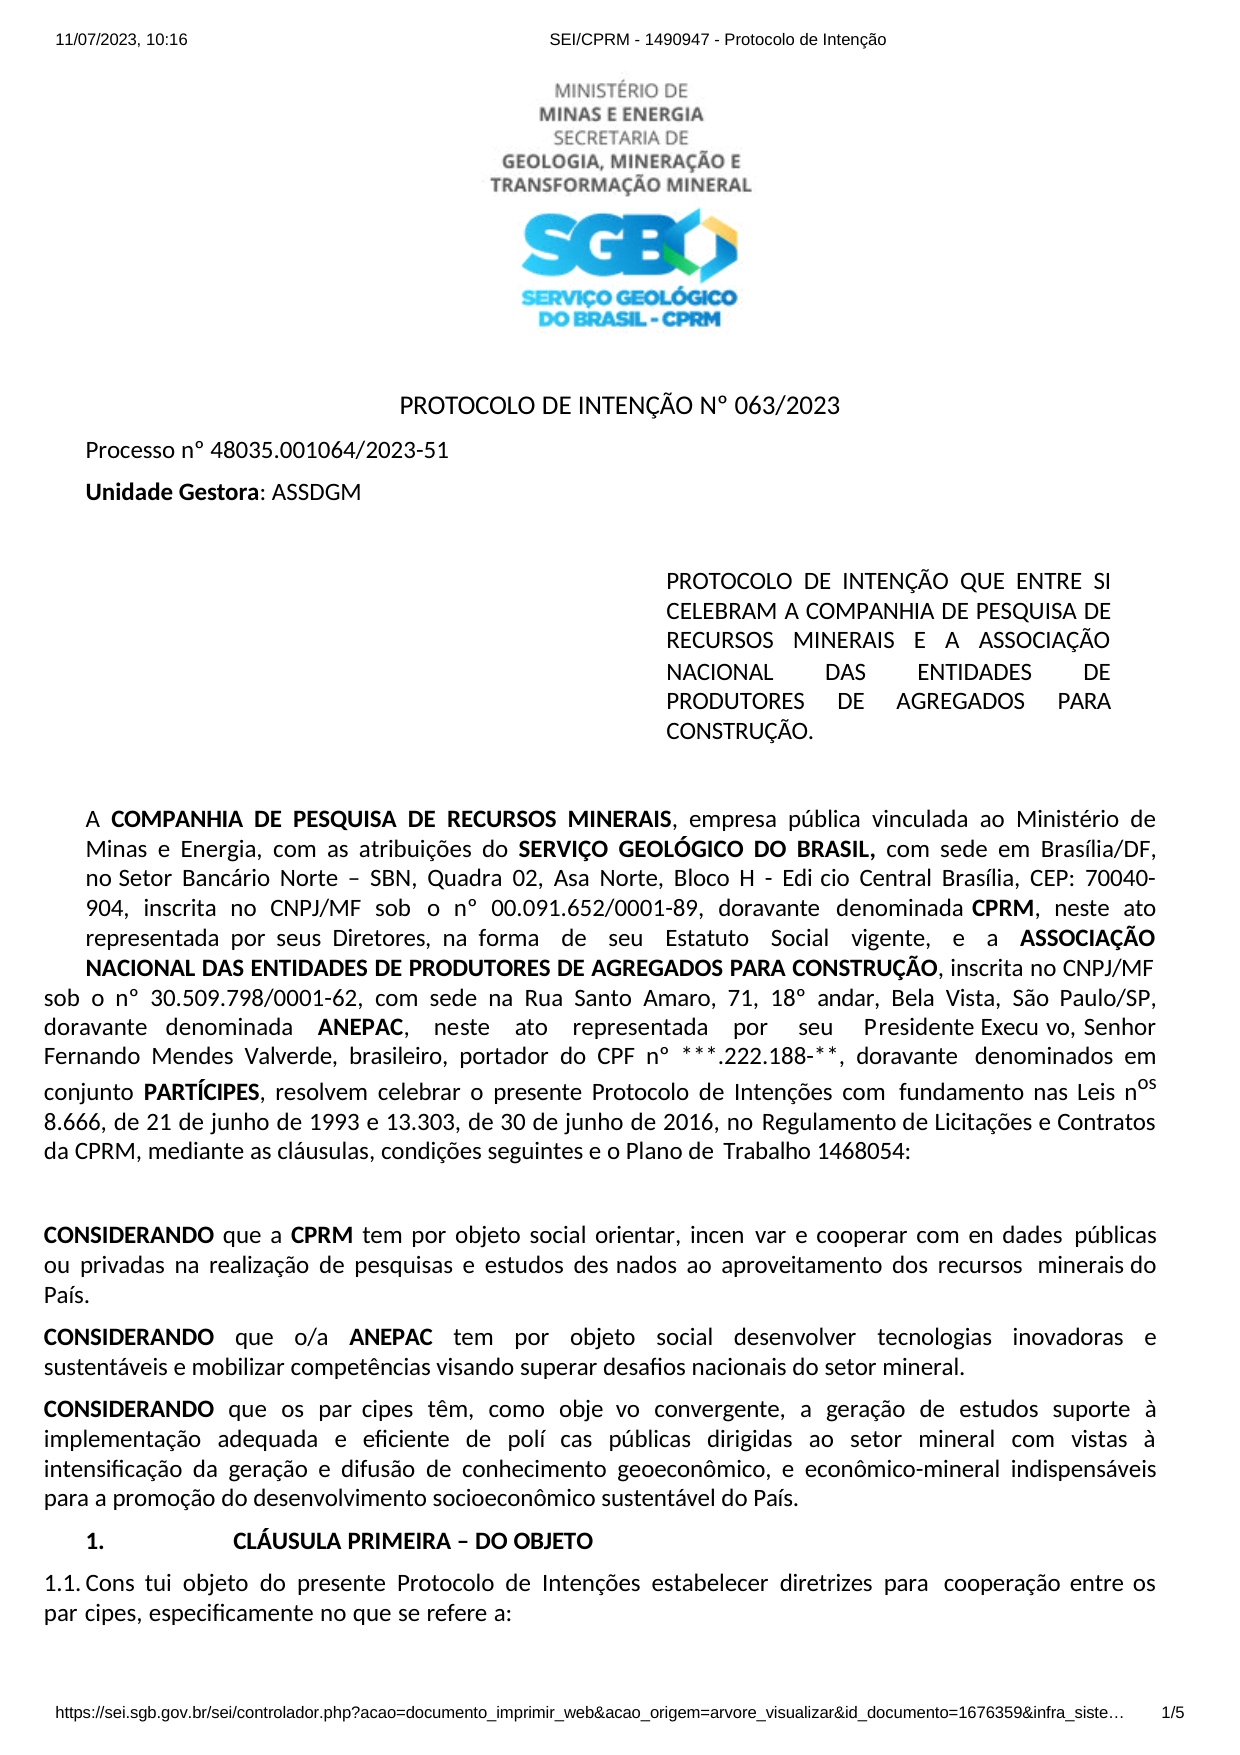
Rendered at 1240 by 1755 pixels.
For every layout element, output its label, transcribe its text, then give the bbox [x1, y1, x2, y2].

text sob o nº 30.509.798/0001-62, com sede na Rua Santo Amaro, 71, 18º andar, Bela Vista, São Paulo/SP, doravante denominada ANEPAC, neste ato representada por seu Presidente Execu vo, Senhor Fernando Mendes Valverde, brasileiro, portador do CPF nº ***.222.188-**, doravante denominados em conjunto PARTÍCIPES, resolvem celebrar o presente Protocolo de Intenções com fundamento nas Leis nos 8.666, de 21 de junho de 1993 e 13.303, de 30 de junho de 2016, no Regulamento de Licitações e Contratos da CPRM, mediante as cláusulas, condições seguintes e o Plano de Trabalho 1468054: [44, 983, 1157, 1166]
table_cell [881, 717, 1045, 755]
table_header DE [1045, 660, 1117, 687]
list Cons tui objeto do presente Protocolo de Intenções estabelecer diretrizes para cooperação entre os par cipes, especiﬁcamente no que se refere a: [44, 1567, 1157, 1627]
text CONSIDERANDO que o/a ANEPAC tem por objeto social desenvolver tecnologias inovadoras e sustentáveis e mobilizar competências visando superar desaﬁos nacionais do setor mineral. [44, 1322, 1157, 1381]
table_cell CONSTRUÇÃO. [660, 717, 881, 755]
list CLÁUSULA PRIMEIRA – DO OBJETO [85, 1525, 1196, 1556]
text CONSIDERANDO que os par cipes têm, como obje vo convergente, a geração de estudos suporte à implementação adequada e eﬁciente de polí cas públicas dirigidas ao setor mineral com vistas à intensiﬁcação da geração e difusão de conhecimento geoeconômico, e econômico-mineral indispensáveis para a promoção do desenvolvimento socioeconômico sustentável do País. [44, 1394, 1157, 1513]
text Unidade Gestora: ASSDGM [85, 476, 1196, 507]
text PROTOCOLO DE INTENÇÃO Nº 063/2023 [399, 388, 1196, 422]
text CONSIDERANDO que a CPRM tem por objeto social orientar, incen var e cooperar com en dades públicas ou privadas na realização de pesquisas e estudos des nados ao aproveitamento dos recursos minerais do País. [44, 1220, 1157, 1309]
table_header ENTIDADES [881, 660, 1045, 687]
text A COMPANHIA DE PESQUISA DE RECURSOS MINERAIS, empresa pública vinculada ao Ministério de Minas e Energia, com as atribuições do SERVIÇO GEOLÓGICO DO BRASIL, com sede em Brasília/DF, no Setor Bancário Norte – SBN, Quadra 02, Asa Norte, Bloco H - Edi cio Central Brasília, CEP: 70040-904, inscrita no CNPJ/MF sob o nº 00.091.652/0001-89, doravante denominada CPRM, neste ato representada por seus Diretores, na forma de seu Estatuto Social vigente, e a ASSOCIAÇÃO NACIONAL DAS ENTIDADES DE PRODUTORES DE AGREGADOS PARA CONSTRUÇÃO, inscrita no CNPJ/MF [85, 803, 1157, 982]
table_cell PRODUTORES DE [660, 688, 881, 717]
table_cell [1045, 717, 1117, 755]
table_cell PARA [1045, 688, 1117, 717]
table_cell AGREGADOS [881, 688, 1045, 717]
table_header NACIONAL DAS [660, 660, 881, 687]
text PROTOCOLO DE INTENÇÃO QUE ENTRE SI CELEBRAM A COMPANHIA DE PESQUISA DE RECURSOS MINERAIS E A ASSOCIAÇÃO [666, 566, 1111, 655]
text Processo nº 48035.001064/2023-51 [85, 434, 1196, 465]
